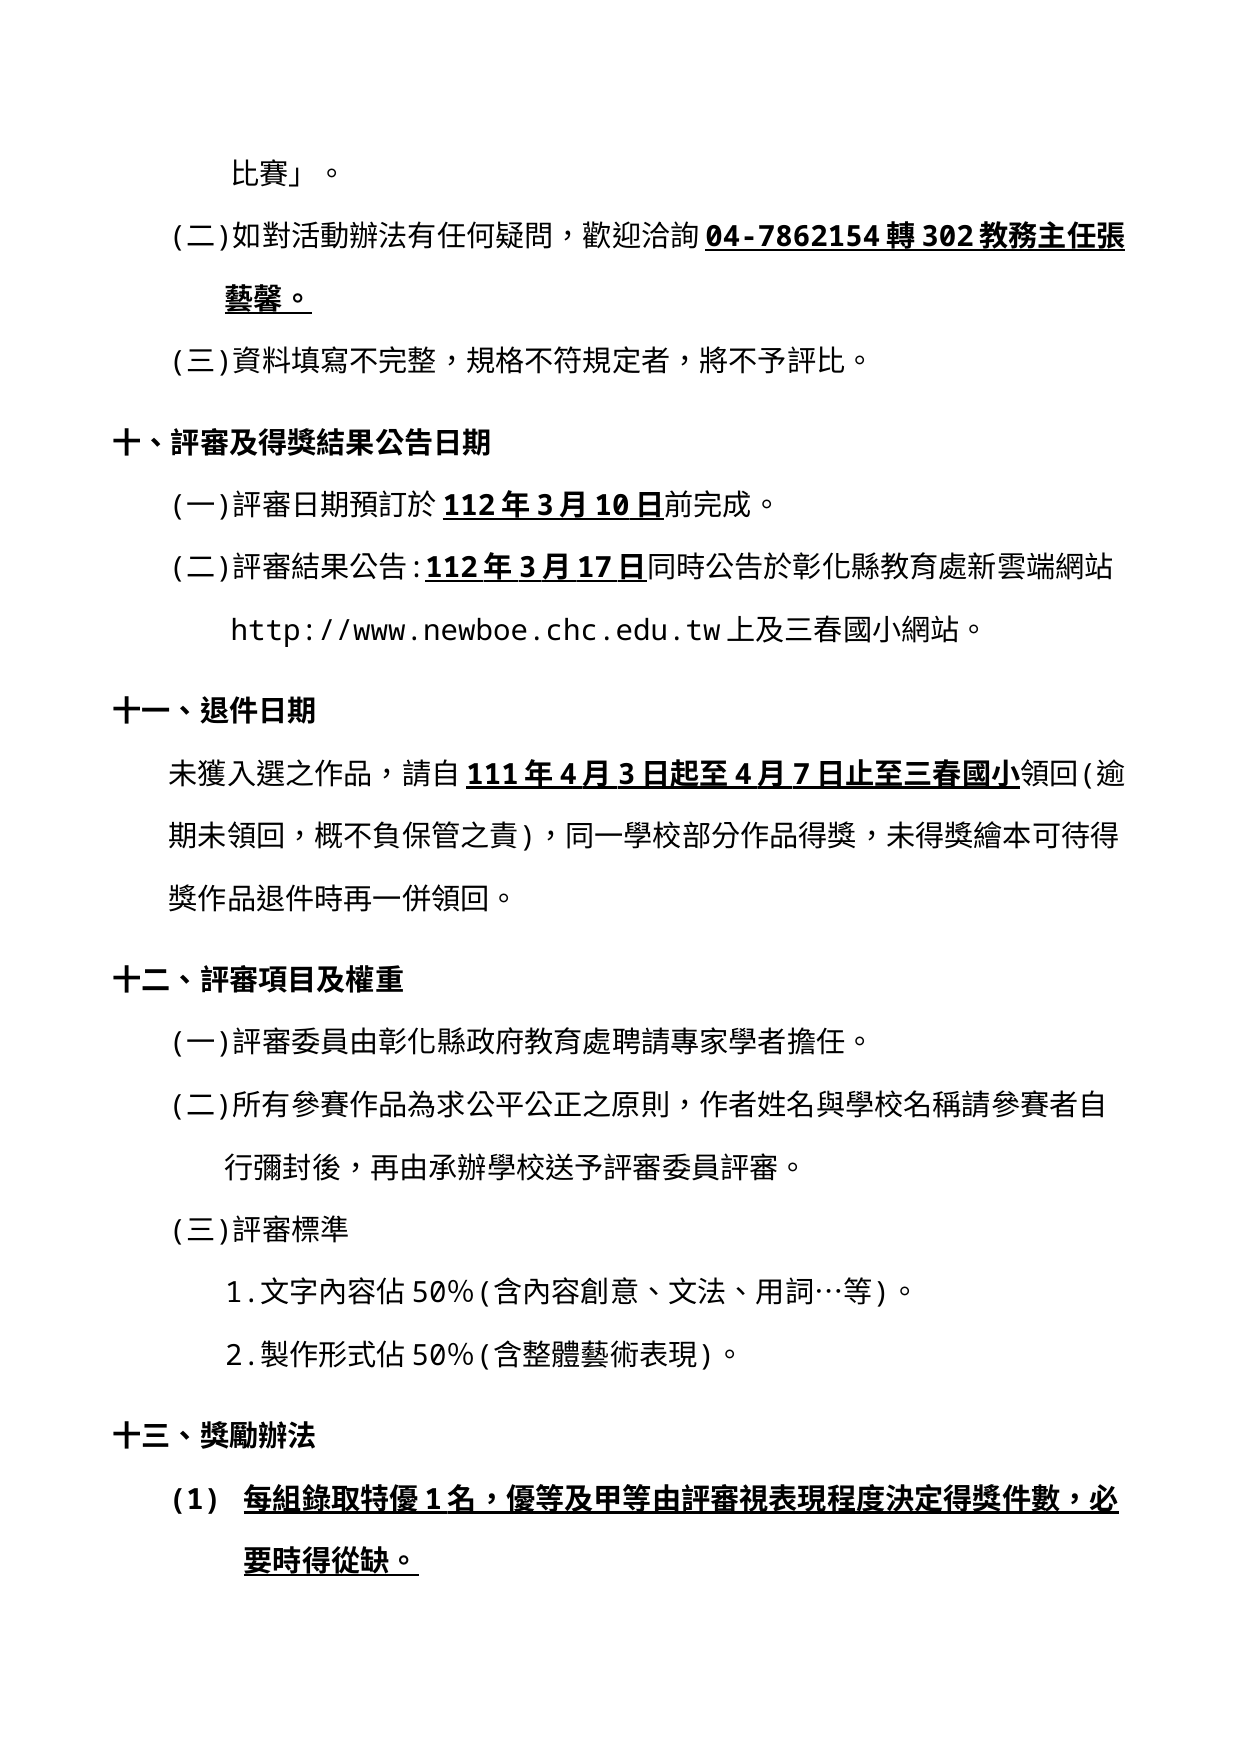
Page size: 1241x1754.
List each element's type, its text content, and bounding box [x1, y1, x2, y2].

text 2.製作形式佔50％(含整體藝術表現)。 [225, 1311, 1128, 1374]
text (二)所有參賽作品為求公平公正之原則，作者姓名與學校名稱請參賽者自行彌封後，再由承辦學校送予評審委員評審。 [168, 1061, 1128, 1186]
text 十二、評審項目及權重 [112, 936, 1128, 999]
text (二)如對活動辦法有任何疑問，歡迎洽詢04-7862154轉302教務主任張藝馨。 [168, 192, 1128, 317]
text 未獲入選之作品，請自111年4月3日起至4月7日止至三春國小領回(逾期未領回，概不負保管之責)，同一學校部分作品得獎，未得獎繪本可待得獎作品退件時再一併領回。 [168, 730, 1128, 917]
text (一)評審委員由彰化縣政府教育處聘請專家學者擔任。 [168, 999, 1128, 1061]
text 十一、退件日期 [112, 667, 1128, 730]
text (二)評審結果公告:112年3月17日同時公告於彰化縣教育處新雲端網站http://www.newboe.chc.edu.tw上及三春國小網站。 [168, 524, 1128, 649]
text 比賽」。 [171, 130, 1128, 192]
text (三)資料填寫不完整，規格不符規定者，將不予評比。 [168, 317, 1128, 380]
text 十、評審及得獎結果公告日期 [112, 399, 1128, 461]
list 每組錄取特優1名，優等及甲等由評審視表現程度決定得獎件數，必要時得從缺。 [168, 1455, 1128, 1580]
text 1.文字內容佔50％(含內容創意、文法、用詞…等)。 [225, 1249, 1128, 1311]
text (一)評審日期預訂於112年3月10日前完成。 [168, 461, 1128, 524]
text 十三、獎勵辦法 [112, 1392, 1128, 1455]
text (三)評審標準 [168, 1186, 1128, 1249]
